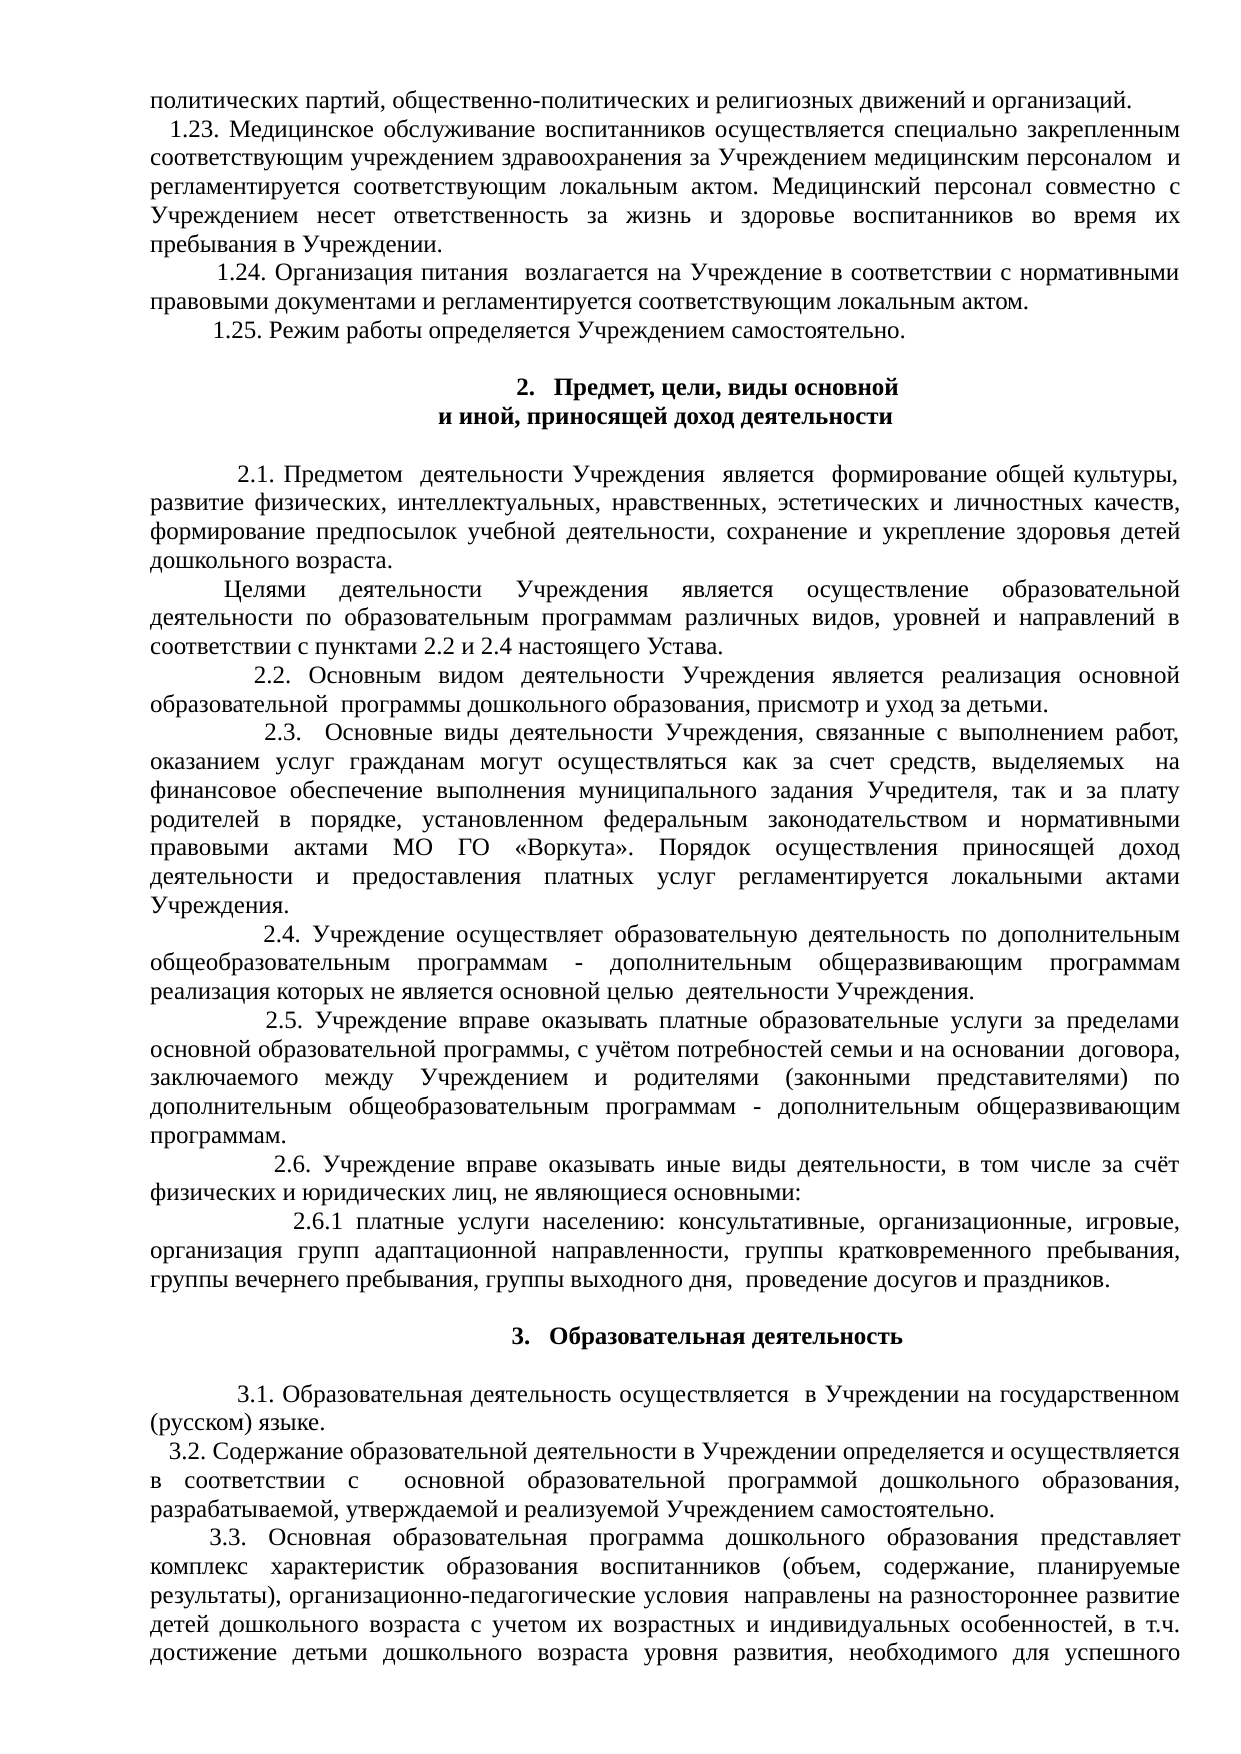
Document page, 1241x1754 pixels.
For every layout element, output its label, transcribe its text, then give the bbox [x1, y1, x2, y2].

text 3.3. Основная образовательная программа дошкольного образования представляет комплекс характеристик образования воспитанников (объем, содержание, планируемые результаты), организационно-педагогические условия направлены на разностороннее развитие детей дошкольного возраста с учетом их возрастных и индивидуальных особенностей, в т.ч. достижение детьми дошкольного возраста уровня развития, необходимого для успешного [150, 1522, 1181, 1666]
text 2.3. Основные виды деятельности Учреждения, связанные с выполнением работ, оказанием услуг гражданам могут осуществляться как за счет средств, выделяемых на финансовое обеспечение выполнения муниципального задания Учредителя, так и за плату родителей в порядке, установленном федеральным законодательством и нормативными правовыми актами МО ГО «Воркута». Порядок осуществления приносящей доход деятельности и предоставления платных услуг регламентируется локальными актами Учреждения. [150, 717, 1181, 919]
text 1.24. Организация питания возлагается на Учреждение в соответствии с нормативными правовыми документами и регламентируется соответствующим локальным актом. [150, 257, 1181, 315]
text 2.4. Учреждение осуществляет образовательную деятельность по дополнительным общеобразовательным программам - дополнительным общеразвивающим программам реализация которых не является основной целью деятельности Учреждения. [150, 919, 1181, 1005]
text Целями деятельности Учреждения является осуществление образовательной деятельности по образовательным программам различных видов, уровней и направлений в соответствии с пунктами 2.2 и 2.4 настоящего Устава. [150, 574, 1181, 660]
text 2.2. Основным видом деятельности Учреждения является реализация основной образовательной программы дошкольного образования, присмотр и уход за детьми. [150, 660, 1181, 717]
text 2.6.1 платные услуги населению: консультативные, организационные, игровые, организация групп адаптационной направленности, группы кратковременного пребывания, группы вечернего пребывания, группы выходного дня, проведение досугов и праздников. [150, 1206, 1181, 1292]
text 1.25. Режим работы определяется Учреждением самостоятельно. [150, 315, 1181, 344]
list Предмет, цели, виды основной [233, 372, 1181, 401]
text 3.1. Образовательная деятельность осуществляется в Учреждении на государственном (русском) языке. [150, 1379, 1181, 1436]
text политических партий, общественно-политических и религиозных движений и организаций. [150, 85, 1181, 114]
list Образовательная деятельность [233, 1321, 1181, 1350]
text 3.2. Содержание образовательной деятельности в Учреждении определяется и осуществляется в соответствии с основной образовательной программой дошкольного образования, разрабатываемой, утверждаемой и реализуемой Учреждением самостоятельно. [150, 1436, 1181, 1522]
text 2.5. Учреждение вправе оказывать платные образовательные услуги за пределами основной образовательной программы, с учётом потребностей семьи и на основании договора, заключаемого между Учреждением и родителями (законными представителями) по дополнительным общеобразовательным программам - дополнительным общеразвивающим программам. [150, 1005, 1181, 1149]
text 2.6. Учреждение вправе оказывать иные виды деятельности, в том числе за счёт физических и юридических лиц, не являющиеся основными: [150, 1149, 1181, 1206]
text 2.1. Предметом деятельности Учреждения является формирование общей культуры, развитие физических, интеллектуальных, нравственных, эстетических и личностных качеств, формирование предпосылок учебной деятельности, сохранение и укрепление здоровья детей дошкольного возраста. [150, 459, 1181, 574]
text и иной, приносящей доход деятельности [150, 401, 1181, 430]
text 1.23. Медицинское обслуживание воспитанников осуществляется специально закрепленным соответствующим учреждением здравоохранения за Учреждением медицинским персоналом и регламентируется соответствующим локальным актом. Медицинский персонал совместно с Учреждением несет ответственность за жизнь и здоровье воспитанников во время их пребывания в Учреждении. [150, 114, 1181, 257]
